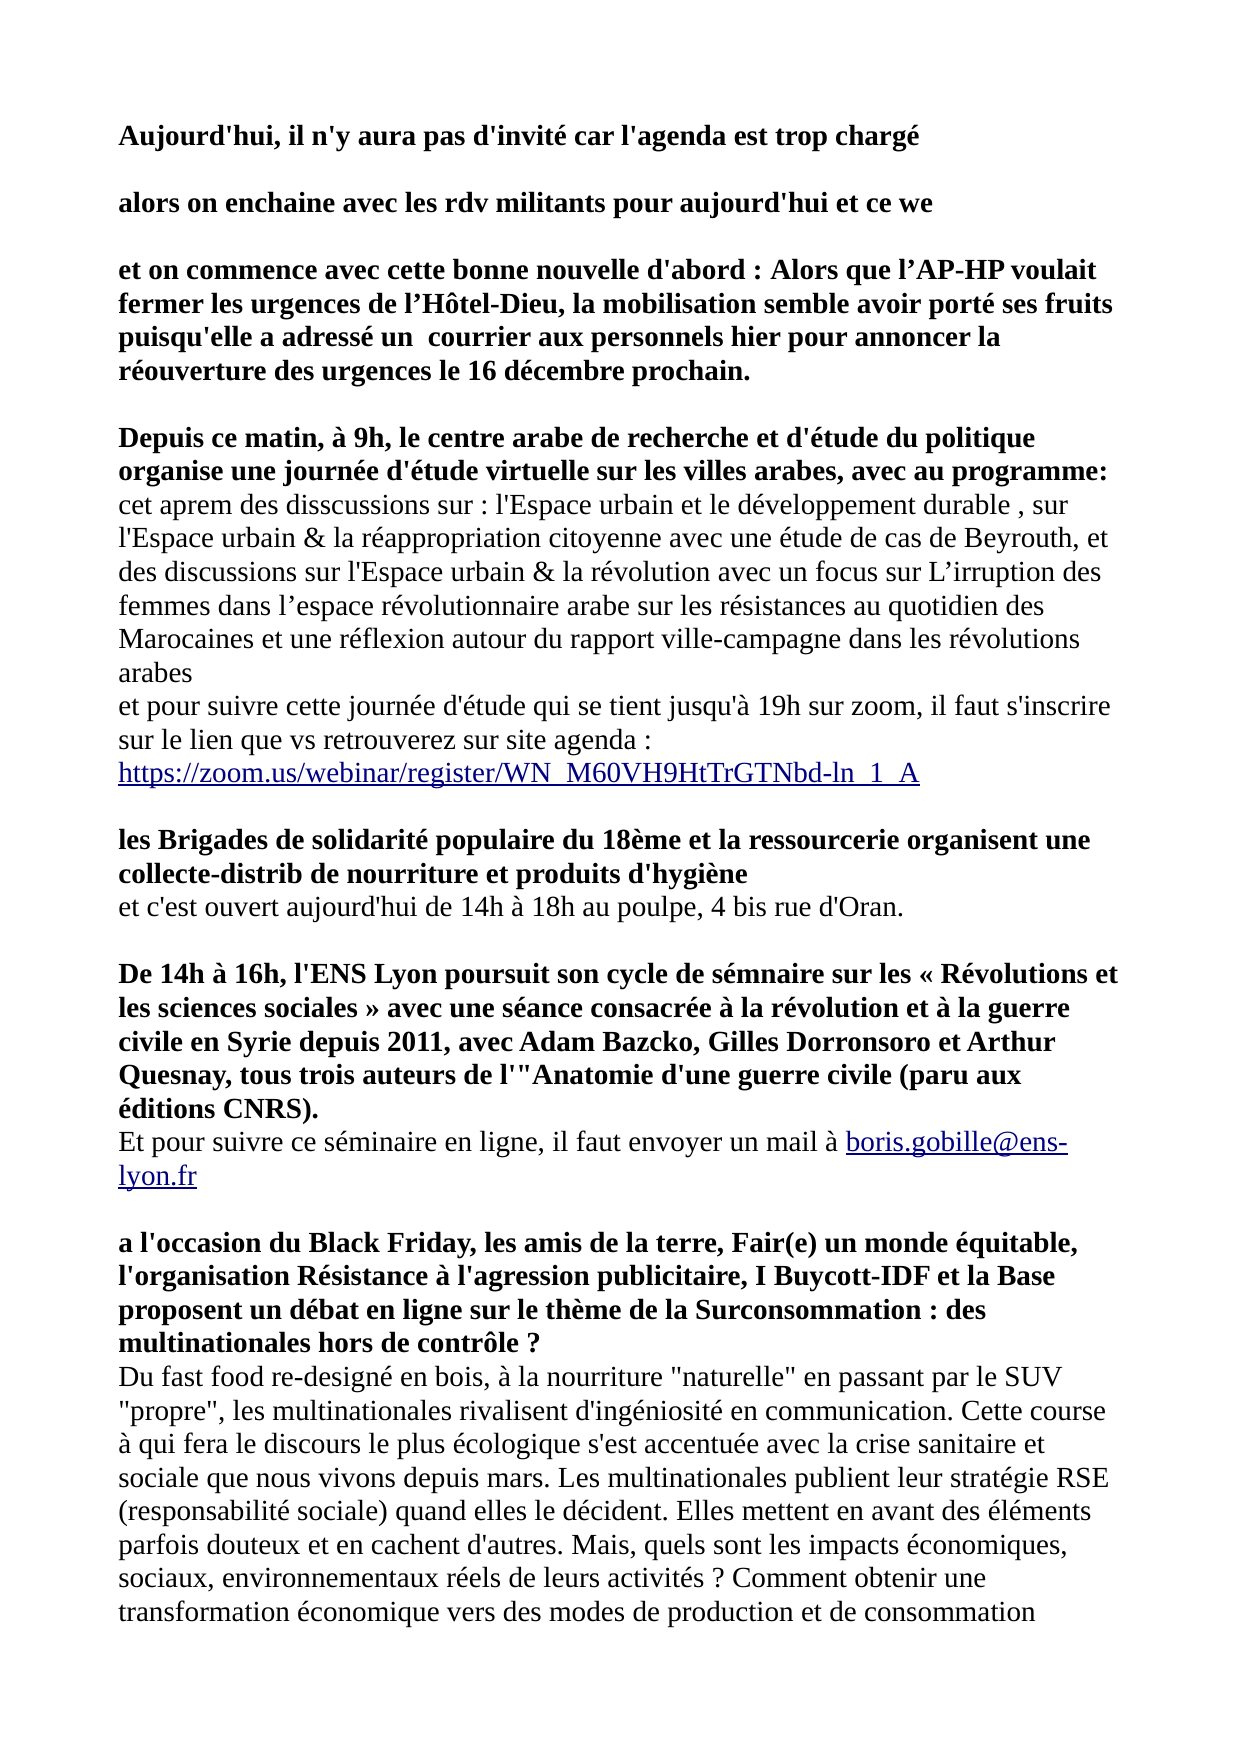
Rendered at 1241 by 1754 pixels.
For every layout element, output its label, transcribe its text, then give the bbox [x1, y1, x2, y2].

text et on commence avec cette bonne nouvelle d'abord : Alors que l’AP-HP voulait fermer les urgences de l’Hôtel-Dieu, la mobilisation semble avoir porté ses fruits puisqu'elle a adressé un courrier aux personnels hier pour annoncer la réouverture des urgences le 16 décembre prochain. [118, 252, 1122, 386]
text alors on enchaine avec les rdv militants pour aujourd'hui et ce we [118, 185, 1122, 219]
text Et pour suivre ce séminaire en ligne, il faut envoyer un mail à boris.gobille@ens-lyon.fr [118, 1124, 1122, 1191]
text Depuis ce matin, à 9h, le centre arabe de recherche et d'étude du politique organise une journée d'étude virtuelle sur les villes arabes, avec au programme: [118, 420, 1122, 487]
text et pour suivre cette journée d'étude qui se tient jusqu'à 19h sur zoom, il faut s'inscrire sur le lien que vs retrouverez sur site agenda : https://zoom.us/webinar/register/WN_M60VH9HtTrGTNbd-ln_1_A [118, 688, 1122, 789]
text les Brigades de solidarité populaire du 18ème et la ressourcerie organisent une collecte-distrib de nourriture et produits d'hygiène [118, 822, 1122, 889]
text a l'occasion du Black Friday, les amis de la terre, Fair(e) un monde équitable, l'organisation Résistance à l'agression publicitaire, I Buycott-IDF et la Base proposent un débat en ligne sur le thème de la Surconsommation : des multinationales hors de contrôle ? [118, 1225, 1122, 1359]
text Du fast food re-designé en bois, à la nourriture "naturelle" en passant par le SUV "propre", les multinationales rivalisent d'ingéniosité en communication. Cette course à qui fera le discours le plus écologique s'est accentuée avec la crise sanitaire et sociale que nous vivons depuis mars. Les multinationales publient leur stratégie RSE (responsabilité sociale) quand elles le décident. Elles mettent en avant des éléments parfois douteux et en cachent d'autres. Mais, quels sont les impacts économiques, sociaux, environnementaux réels de leurs activités ? Comment obtenir une transformation économique vers des modes de production et de consommation [118, 1359, 1122, 1627]
text cet aprem des disscussions sur : l'Espace urbain et le développement durable , sur l'Espace urbain & la réappropriation citoyenne avec une étude de cas de Beyrouth, et des discussions sur l'Espace urbain & la révolution avec un focus sur L’irruption des femmes dans l’espace révolutionnaire arabe sur les résistances au quotidien des Marocaines et une réflexion autour du rapport ville-campagne dans les révolutions arabes [118, 487, 1122, 688]
text et c'est ouvert aujourd'hui de 14h à 18h au poulpe, 4 bis rue d'Oran. [118, 889, 1122, 923]
text De 14h à 16h, l'ENS Lyon poursuit son cycle de sémnaire sur les « Révolutions et les sciences sociales » avec une séance consacrée à la révolution et à la guerre civile en Syrie depuis 2011, avec Adam Bazcko, Gilles Dorronsoro et Arthur Quesnay, tous trois auteurs de l'"Anatomie d'une guerre civile (paru aux éditions CNRS). [118, 957, 1122, 1124]
text Aujourd'hui, il n'y aura pas d'invité car l'agenda est trop chargé [118, 118, 1122, 152]
